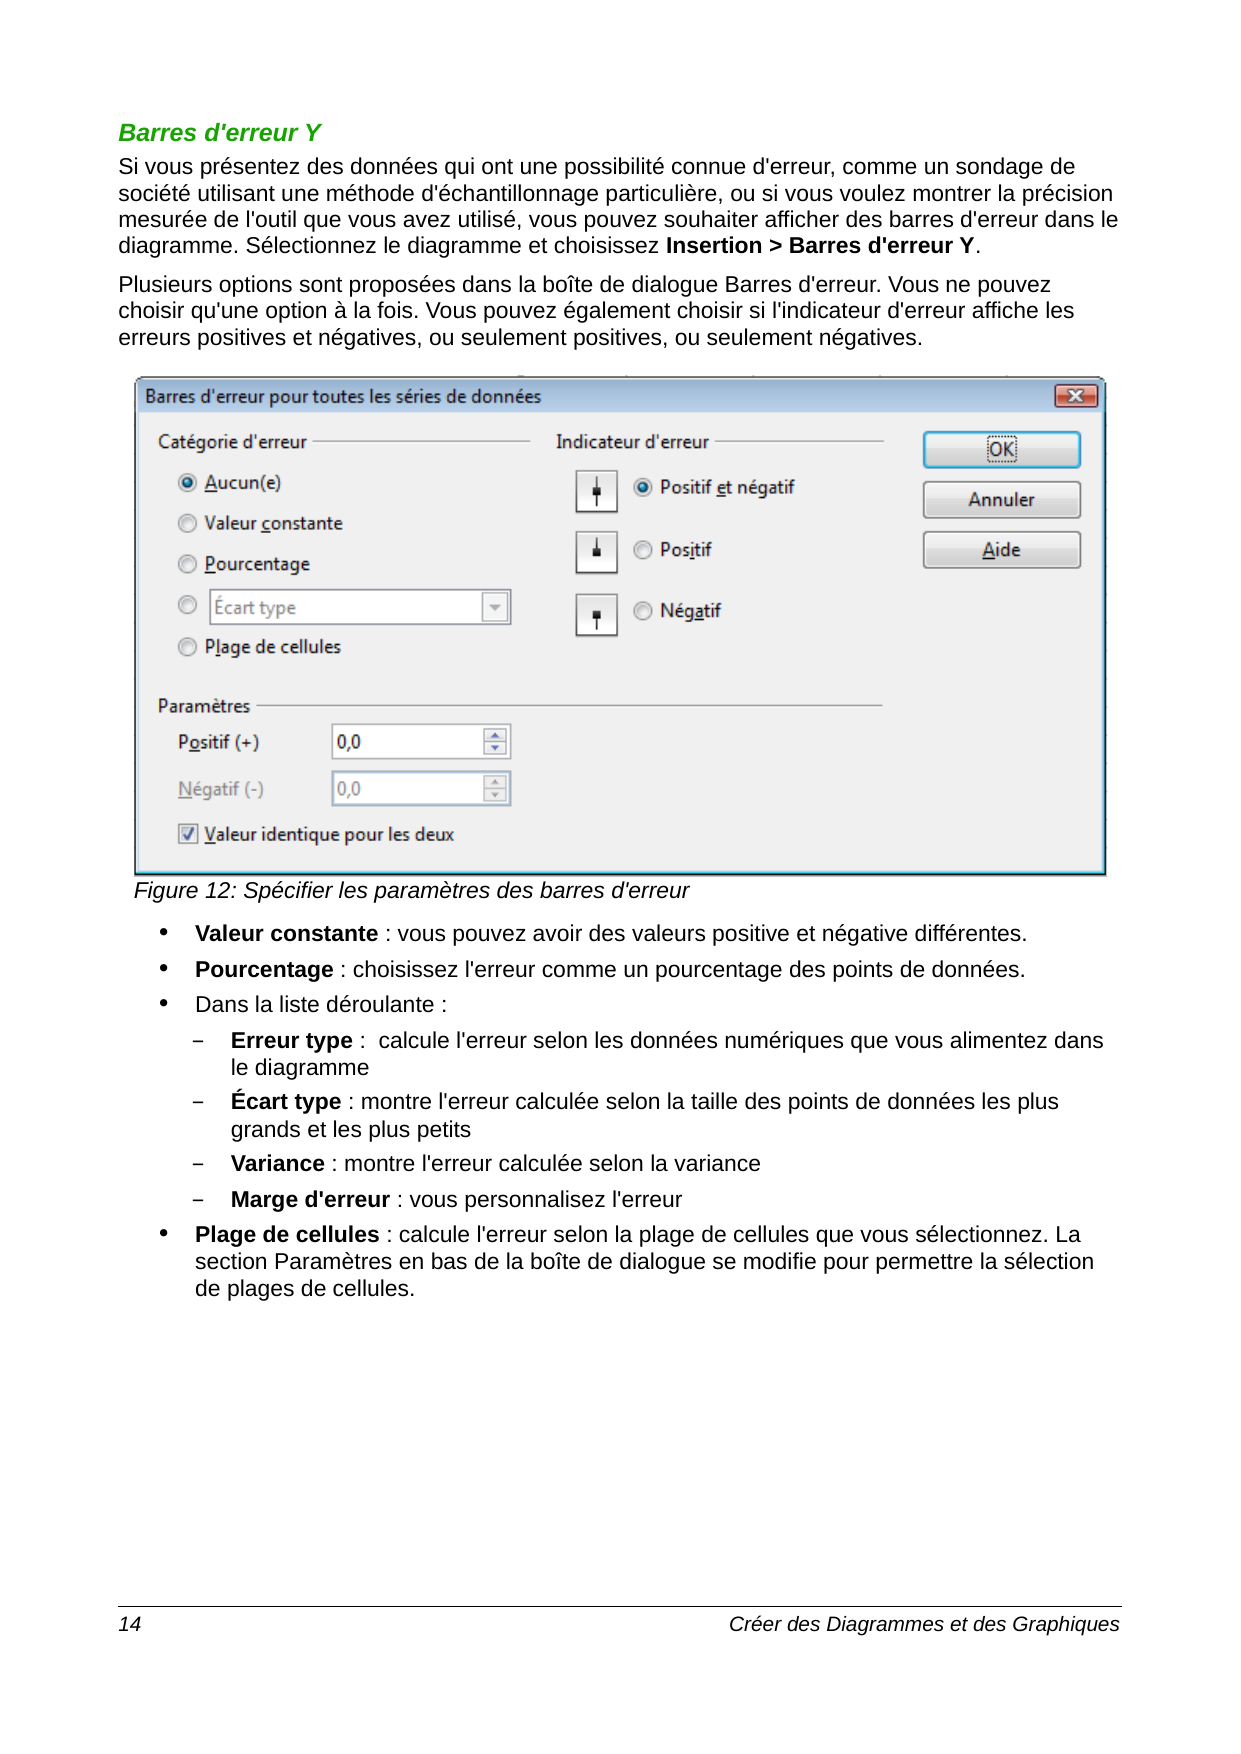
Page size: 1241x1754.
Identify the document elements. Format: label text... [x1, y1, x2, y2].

list Pourcentage : choisissez l'erreur comme un pourcentage des points de données. [156, 954, 1122, 983]
picture [133, 375, 1108, 877]
text Si vous présentez des données qui ont une possibilité connue d'erreur, comme un sondage de société utilisant une méthode d'échantillonnage particulière, ou si vous voulez montrer la précision mesurée de l'outil que vous avez utilisé, vous pouvez souhaiter afficher des barres d'erreur dans le diagramme. Sélectionnez le diagramme et choisissez Insertion > Barres d'erreur Y. [118, 153, 1122, 258]
text Figure 12: Spécifier les paramètres des barres d'erreur [133, 877, 1107, 903]
text Plusieurs options sont proposées dans la boîte de dialogue Barres d'erreur. Vous ne pouvez choisir qu'une option à la fois. Vous pouvez également choisir si l'indicateur d'erreur affiche les erreurs positives et négatives, ou seulement positives, ou seulement négatives. [118, 271, 1122, 350]
list Marge d'erreur : vous personnalisez l'erreur [192, 1184, 1122, 1213]
list Erreur type : calcule l'erreur selon les données numériques que vous alimentez dans le diagramme [192, 1025, 1122, 1080]
subtitle Barres d'erreur Y [118, 118, 1122, 147]
list Variance : montre l'erreur calculée selon la variance [192, 1148, 1122, 1177]
list Plage de cellules : calcule l'erreur selon la plage de cellules que vous sélectionnez. La section Paramètres en bas de la boîte de dialogue se modifie pour permettre la sélection de plages de cellules. [156, 1219, 1122, 1301]
list Écart type : montre l'erreur calculée selon la taille des points de données les plus grands et les plus petits [192, 1087, 1122, 1142]
list Dans la liste déroulante : [156, 989, 1122, 1018]
list Valeur constante : vous pouvez avoir des valeurs positive et négative différentes. [156, 918, 1122, 948]
